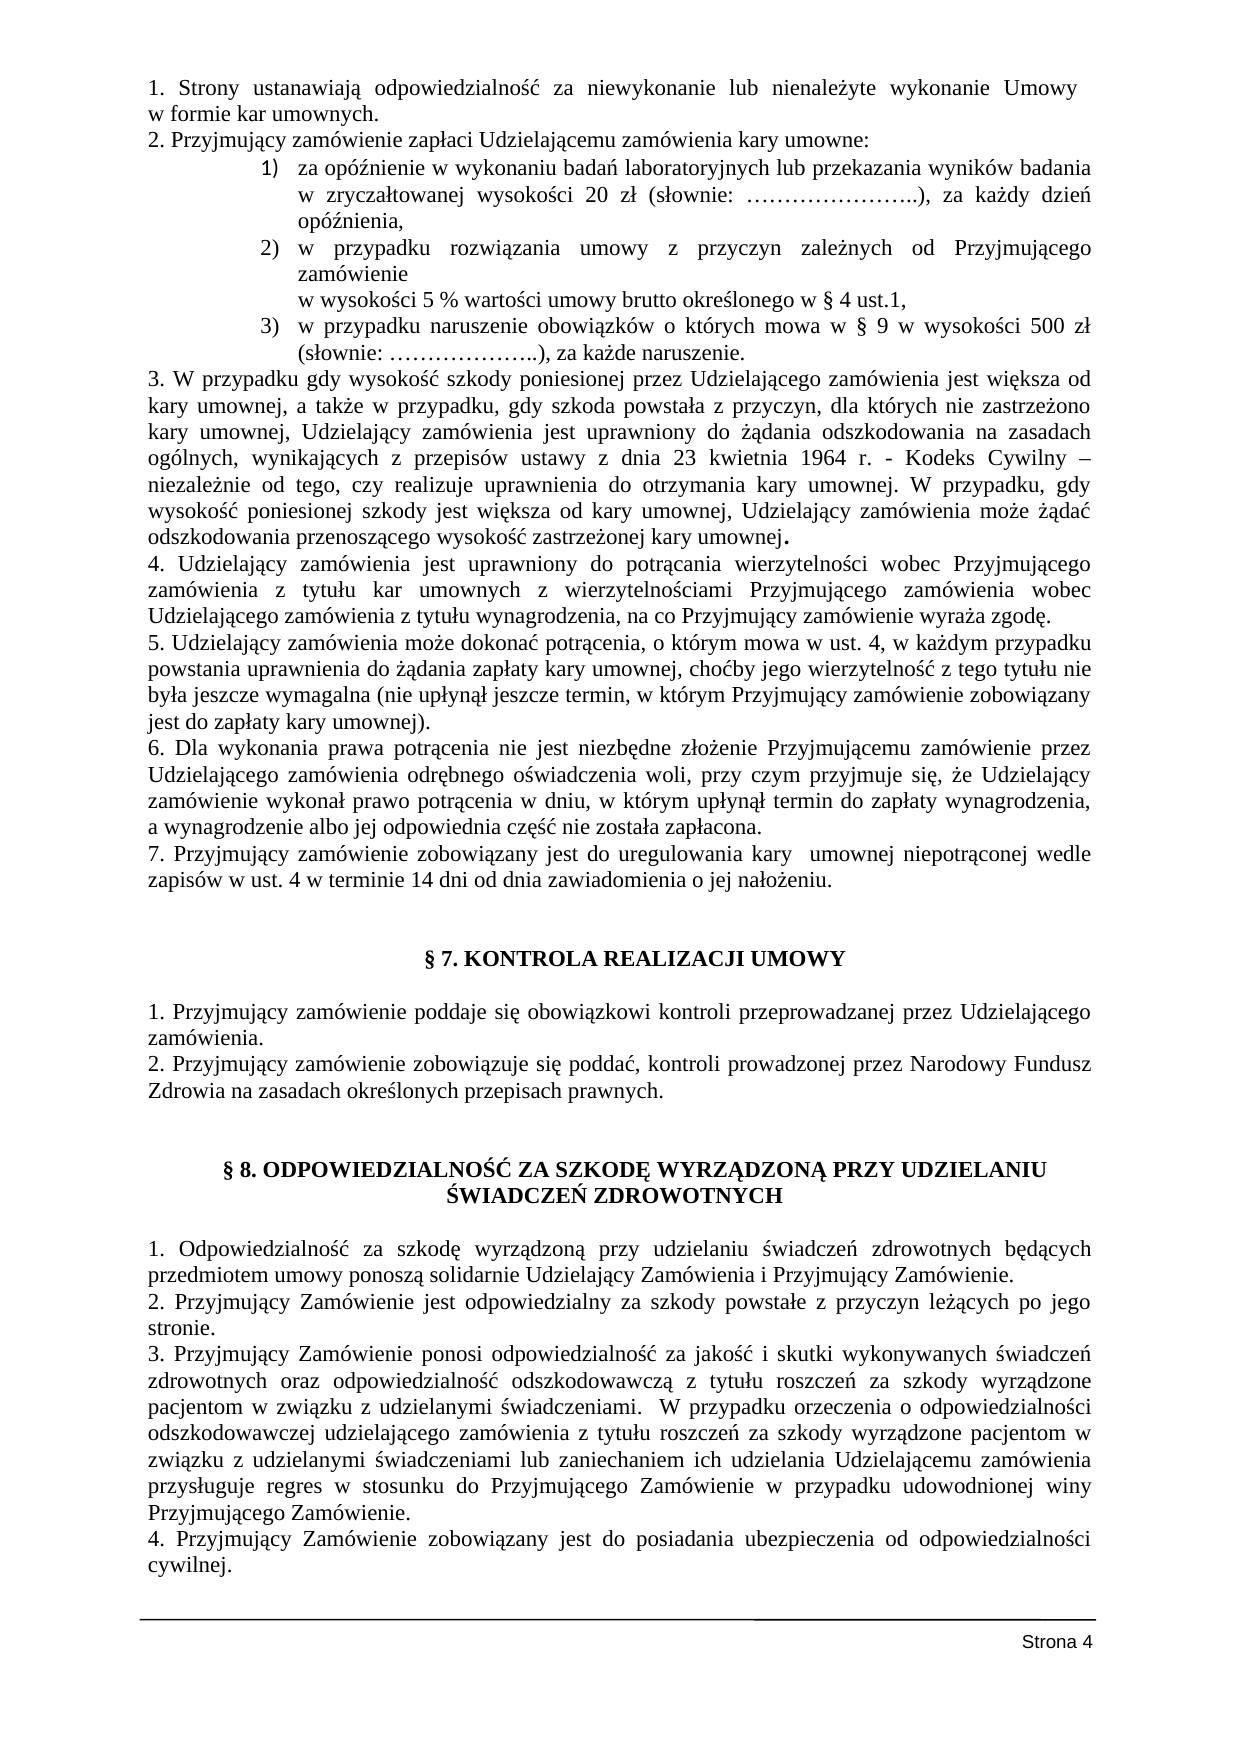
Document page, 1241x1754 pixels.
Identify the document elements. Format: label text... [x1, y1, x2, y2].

text 6. Dla wykonania prawa potrącenia nie jest niezbędne złożenie Przyjmującemu zamówienie przez Udzielającego zamówienia odrębnego oświadczenia woli, przy czym przyjmuje się, że Udzielający zamówienie wykonał prawo potrącenia w dniu, w którym upłynął termin do zapłaty wynagrodzenia, a wynagrodzenie albo jej odpowiednia część nie została zapłacona. [148, 734, 1093, 840]
text 3. Przyjmujący Zamówienie ponosi odpowiedzialność za jakość i skutki wykonywanych świadczeń zdrowotnych oraz odpowiedzialność odszkodowawczą z tytułu roszczeń za szkody wyrządzone pacjentom w związku z udzielanymi świadczeniami. W przypadku orzeczenia o odpowiedzialności odszkodowawczej udzielającego zamówienia z tytułu roszczeń za szkody wyrządzone pacjentom w związku z udzielanymi świadczeniami lub zaniechaniem ich udzielania Udzielającemu zamówienia przysługuje regres w stosunku do Przyjmującego Zamówienie w przypadku udowodnionej winy Przyjmującego Zamówienie. [148, 1340, 1093, 1525]
text 4. Przyjmujący Zamówienie zobowiązany jest do posiadania ubezpieczenia od odpowiedzialności cywilnej. [148, 1525, 1093, 1578]
text 7. Przyjmujący zamówienie zobowiązany jest do uregulowania kary umownej niepotrąconej wedle zapisów w ust. 4 w terminie 14 dni od dnia zawiadomienia o jej nałożeniu. [148, 840, 1093, 892]
text 5. Udzielający zamówienia może dokonać potrącenia, o którym mowa w ust. 4, w każdym przypadku powstania uprawnienia do żądania zapłaty kary umownej, choćby jego wierzytelność z tego tytułu nie była jeszcze wymagalna (nie upłynął jeszcze termin, w którym Przyjmujący zamówienie zobowiązany jest do zapłaty kary umownej). [148, 629, 1093, 734]
text 2. Przyjmujący Zamówienie jest odpowiedzialny za szkody powstałe z przyczyn leżących po jego stronie. [148, 1288, 1093, 1340]
list za opóźnienie w wykonaniu badań laboratoryjnych lub przekazania wyników badania w zryczałtowanej wysokości 20 zł (słownie: …………………..), za każdy dzień opóźnienia, [260, 153, 1093, 233]
text 4. Udzielający zamówienia jest uprawniony do potrącania wierzytelności wobec Przyjmującego zamówienia z tytułu kar umownych z wierzytelnościami Przyjmującego zamówienia wobec Udzielającego zamówienia z tytułu wynagrodzenia, na co Przyjmujący zamówienie wyraża zgodę. [148, 550, 1093, 629]
text 1. Przyjmujący zamówienie poddaje się obowiązkowi kontroli przeprowadzanej przez Udzielającego zamówienia. [148, 998, 1093, 1051]
text 1. Strony ustanawiają odpowiedzialność za niewykonanie lub nienależyte wykonanie Umowy w formie kar umownych. [148, 74, 1093, 126]
list w przypadku naruszenie obowiązków o których mowa w § 9 w wysokości 500 zł (słownie: ………………..), za każde naruszenie. [260, 313, 1093, 365]
text 1. Odpowiedzialność za szkodę wyrządzoną przy udzielaniu świadczeń zdrowotnych będących przedmiotem umowy ponoszą solidarnie Udzielający Zamówienia i Przyjmujący Zamówienie. [148, 1235, 1093, 1288]
text § 8. ODPOWIEDZIALNOŚĆ ZA SZKODĘ WYRZĄDZONĄ PRZY UDZIELANIU ŚWIADCZEŃ ZDROWOTNYCH [148, 1156, 1093, 1209]
text 3. W przypadku gdy wysokość szkody poniesionej przez Udzielającego zamówienia jest większa od kary umownej, a także w przypadku, gdy szkoda powstała z przyczyn, dla których nie zastrzeżono kary umownej, Udzielający zamówienia jest uprawniony do żądania odszkodowania na zasadach ogólnych, wynikających z przepisów ustawy z dnia 23 kwietnia 1964 r. - Kodeks Cywilny – niezależnie od tego, czy realizuje uprawnienia do otrzymania kary umownej. W przypadku, gdy wysokość poniesionej szkody jest większa od kary umownej, Udzielający zamówienia może żądać odszkodowania przenoszącego wysokość zastrzeżonej kary umownej. [148, 365, 1093, 550]
list w przypadku rozwiązania umowy z przyczyn zależnych od Przyjmującego zamówienie w wysokości 5 % wartości umowy brutto określonego w § 4 ust.1, [260, 233, 1093, 313]
text 2. Przyjmujący zamówienie zobowiązuje się poddać, kontroli prowadzonej przez Narodowy Fundusz Zdrowia na zasadach określonych przepisach prawnych. [148, 1051, 1093, 1103]
text § 7. KONTROLA REALIZACJI UMOWY [148, 945, 1093, 971]
text 2. Przyjmujący zamówienie zapłaci Udzielającemu zamówienia kary umowne: [148, 126, 1093, 153]
